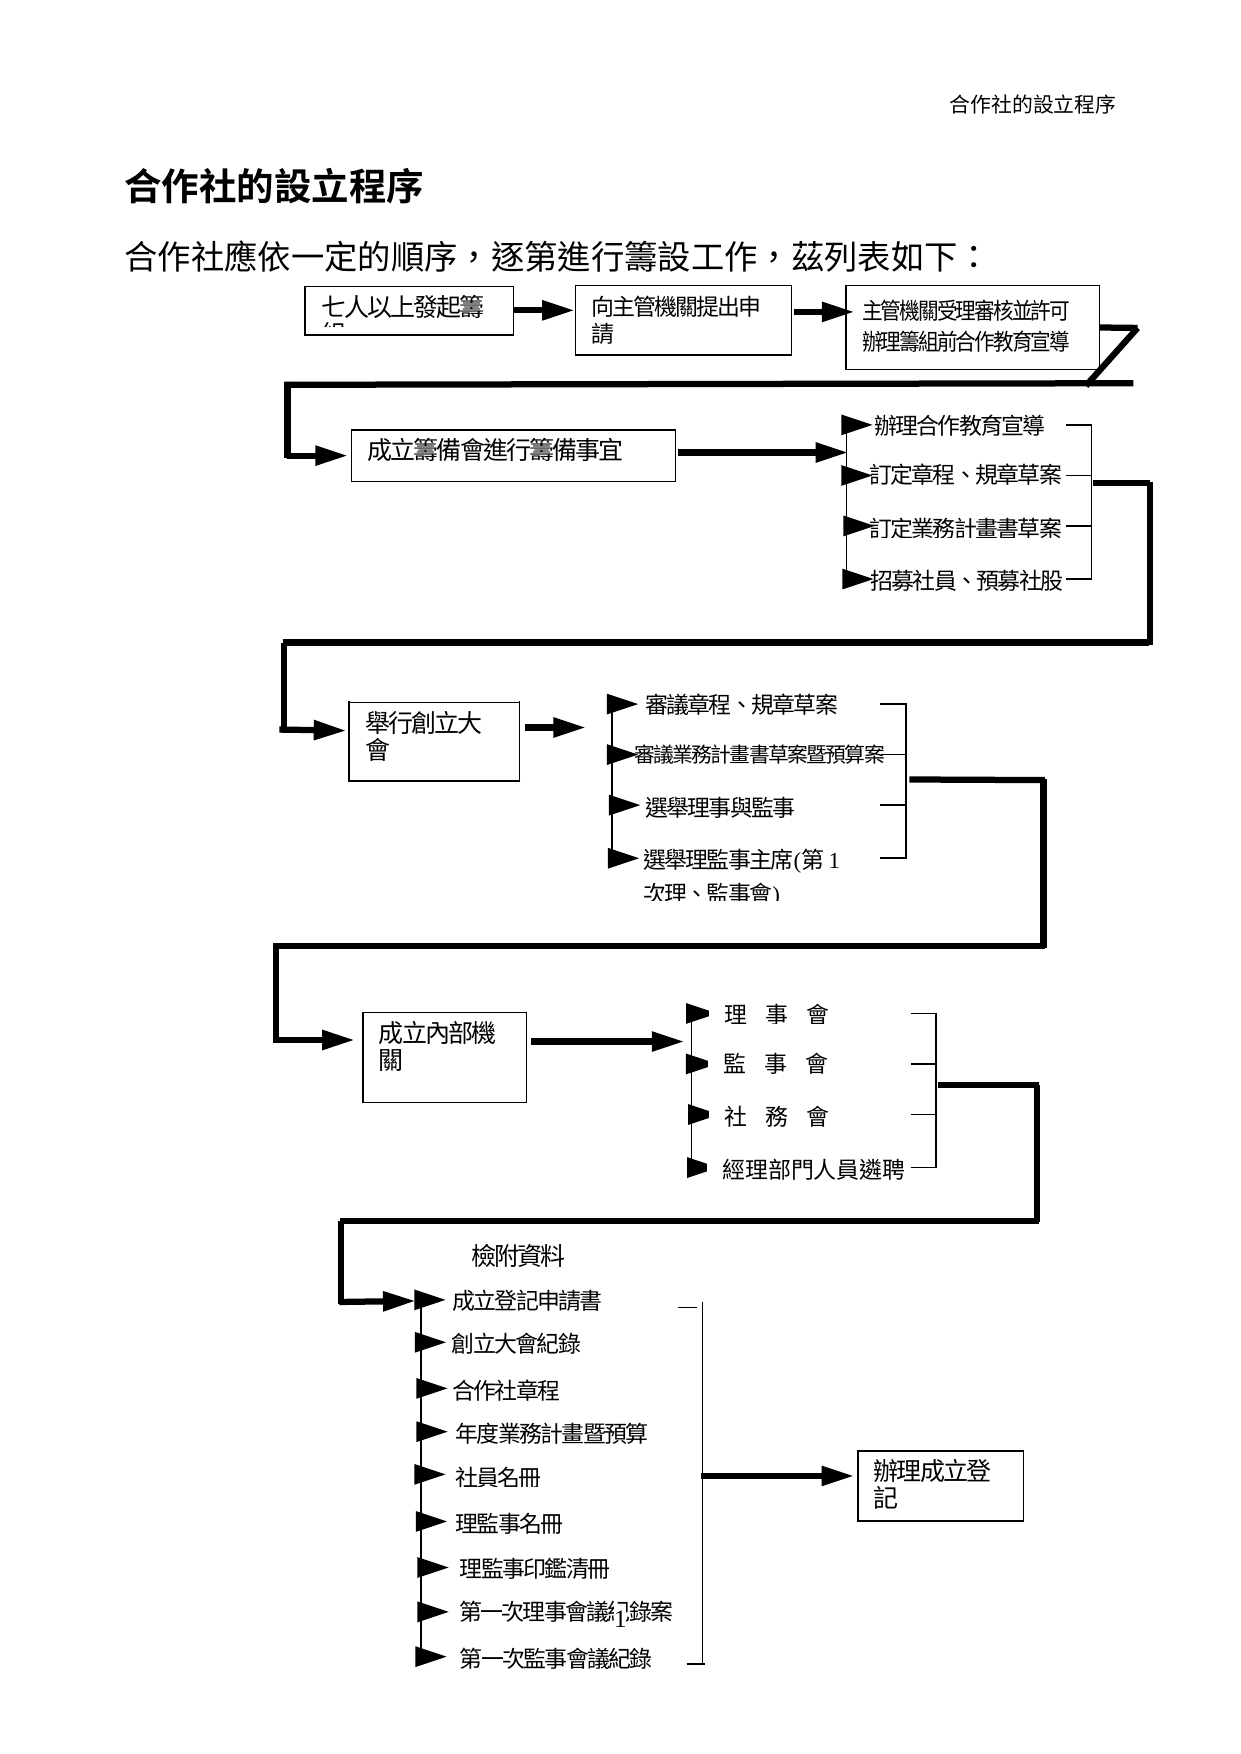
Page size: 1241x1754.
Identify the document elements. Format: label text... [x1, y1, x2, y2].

text 七人以上發起籌組 [321, 295, 498, 327]
text 合作社的設立程序 [124, 160, 1116, 210]
text 審議章程、規章草案 [645, 687, 866, 714]
text 合作社章程 [452, 1373, 639, 1401]
text 成立籌備會進行籌備事宜 [367, 438, 659, 465]
text 審議業務計畫書草案暨預算案 [634, 739, 891, 766]
text 理 事 會 [724, 996, 891, 1024]
text 選舉理監事主席(第1次理、監事會) [643, 842, 865, 901]
text 社 務 會 [724, 1099, 911, 1127]
text 辦理成立登記 [873, 1459, 1007, 1513]
text 向主管機關提出申請 [591, 294, 776, 346]
text 辦理籌組前合作教育宣導 [862, 332, 1084, 355]
text 理監事印鑑清冊 [459, 1551, 626, 1578]
text 合作社應依一定的順序，逐第進行籌設工作，茲列表如下： [124, 229, 1116, 279]
text 年度業務計畫暨預算 [455, 1416, 660, 1444]
text 理監事名冊 [455, 1506, 642, 1534]
text 檢附資料 [471, 1244, 565, 1271]
text 創立大會紀錄 [452, 1326, 618, 1354]
text 成立登記申請書 [452, 1283, 619, 1310]
text 舉行創立大會 [365, 711, 504, 765]
text 第一次監事會議紀錄 [459, 1641, 665, 1668]
text 經理部門人員遴聘 [722, 1152, 909, 1183]
text 訂定章程、規章草案 [869, 457, 1066, 485]
text 社員名冊 [455, 1459, 621, 1487]
text 選舉理事與監事 [645, 790, 832, 817]
text 第一次理事會議紀錄案 [459, 1594, 679, 1621]
text 辦理合作教育宣導 [874, 408, 1063, 435]
text 訂定業務計畫書草案 [869, 511, 1063, 538]
text 成立內部機關 [379, 1021, 511, 1075]
text 監 事 會 [723, 1046, 890, 1073]
text 招募社員、預募社股 [870, 563, 1064, 591]
text 主管機關受理審核並許可 [862, 301, 1084, 324]
